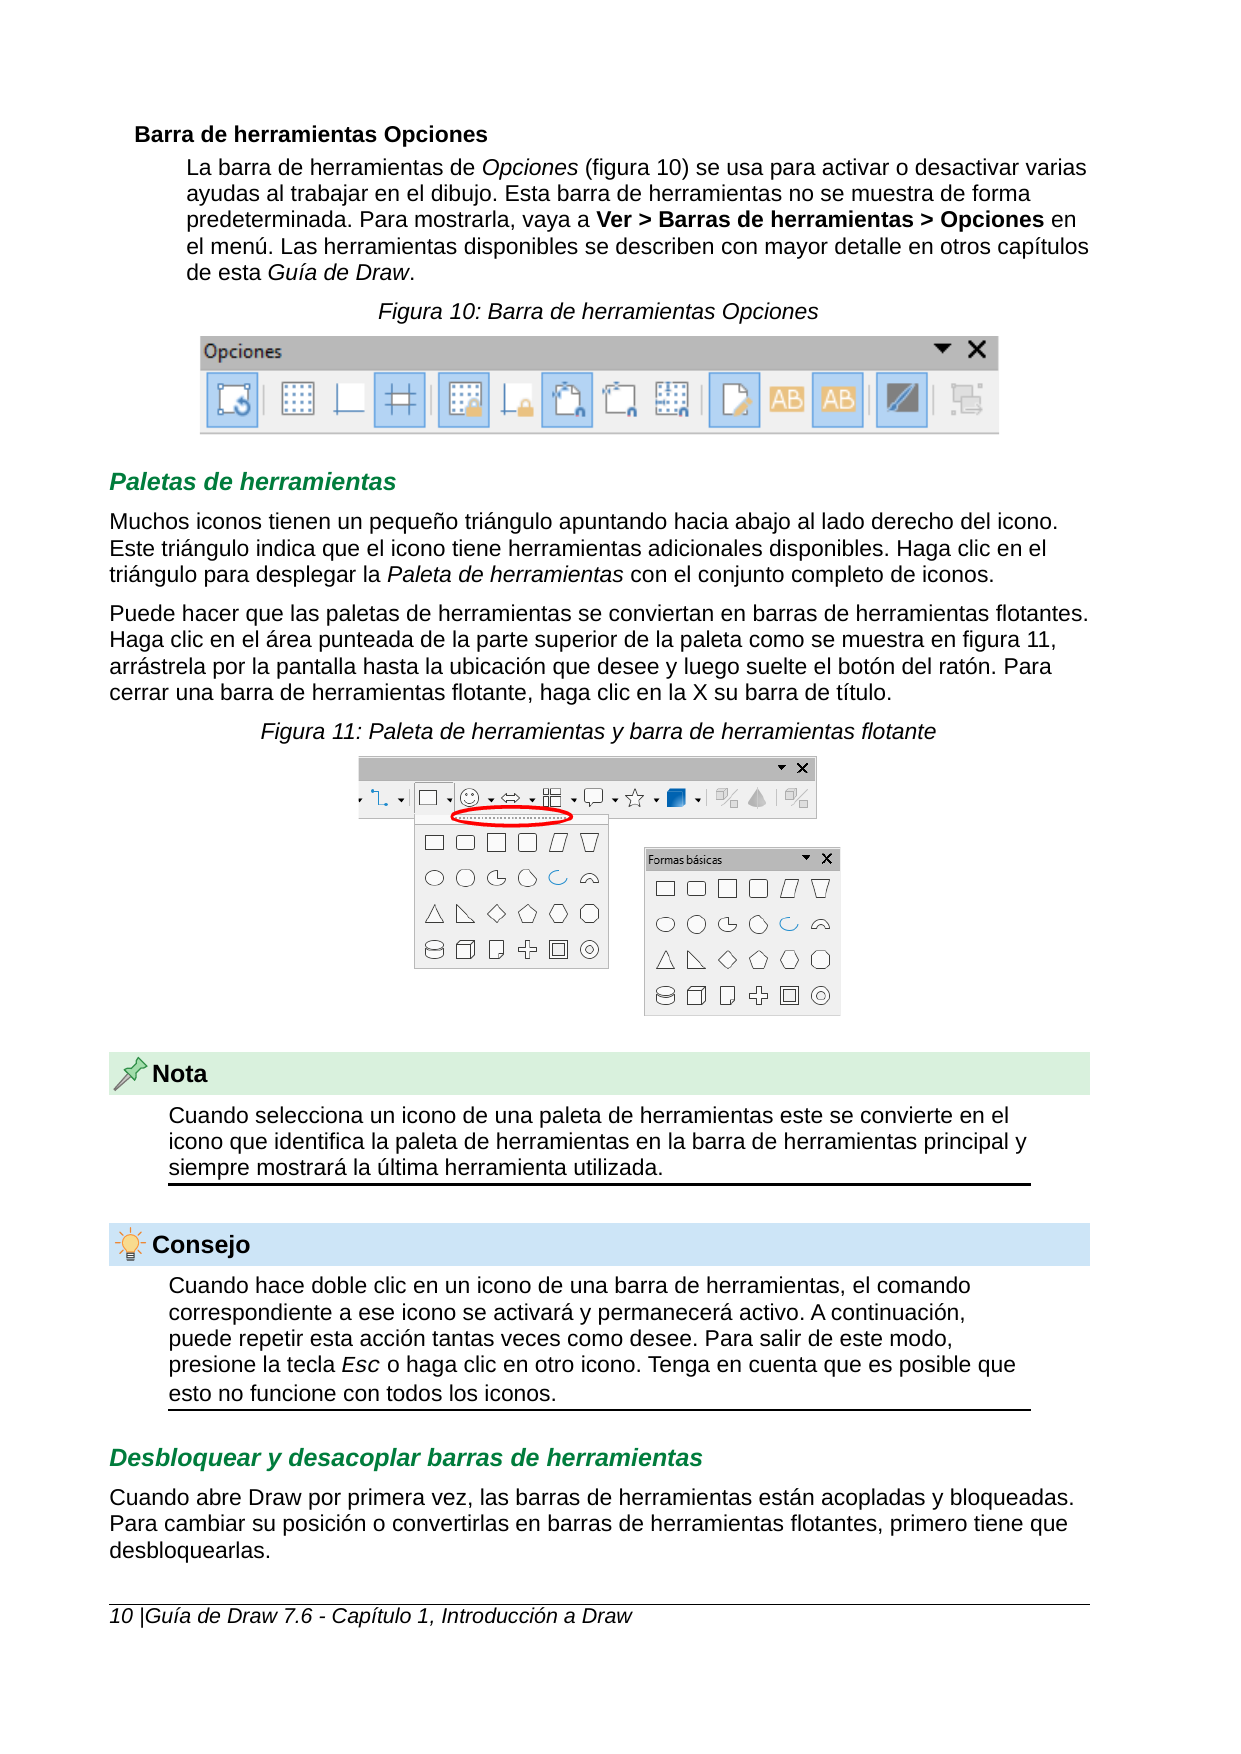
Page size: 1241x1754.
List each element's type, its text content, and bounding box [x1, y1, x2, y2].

text La barra de herramientas de Opciones (figura 10) se usa para activar o desactivar varias ayudas al trabajar en el dibujo. Esta barra de herramientas no se muestra de forma predeterminada. Para mostrarla, vaya a Ver > Barras de herramientas > Opciones en el menú. Las herramientas disponibles se describen con mayor detalle en otros capítulos de esta Guía de Draw. [186, 154, 1090, 285]
text Figura 10: Barra de herramientas Opciones [199, 298, 999, 324]
subtitle Consejo [109, 1223, 1090, 1266]
text Muchos iconos tienen un pequeño triángulo apuntando hacia abajo al lado derecho del icono. Este triángulo indica que el icono tiene herramientas adicionales disponibles. Haga clic en el triángulo para desplegar la Paleta de herramientas con el conjunto completo de iconos. [109, 508, 1090, 587]
text Cuando selecciona un icono de una paleta de herramientas este se convierte en el icono que identifica la paleta de herramientas en la barra de herramientas principal y siempre mostrará la última herramienta utilizada. [168, 1102, 1031, 1183]
subtitle Desbloquear y desacoplar barras de herramientas [109, 1443, 1090, 1472]
picture [358, 756, 841, 1016]
text Figura 11: Paleta de herramientas y barra de herramientas flotante [260, 718, 939, 744]
text Barra de herramientas Opciones [134, 121, 1090, 147]
text Cuando abre Draw por primera vez, las barras de herramientas están acopladas y bloqueadas. Para cambiar su posición o convertirlas en barras de herramientas flotantes, primero tiene que desbloquearlas. [109, 1484, 1090, 1563]
text Cuando hace doble clic en un icono de una barra de herramientas, el comando correspondiente a ese icono se activará y permanecerá activo. A continuación, puede repetir esta acción tantas veces como desee. Para salir de este modo, presione la tecla Esc o haga clic en otro icono. Tenga en cuenta que es posible que esto no funcione con todos los iconos. [168, 1272, 1031, 1409]
subtitle Nota [109, 1052, 1090, 1095]
subtitle Paletas de herramientas [109, 467, 1090, 496]
picture [199, 336, 1000, 436]
text Puede hacer que las paletas de herramientas se conviertan en barras de herramientas flotantes. Haga clic en el área punteada de la parte superior de la paleta como se muestra en figura 11, arrástrela por la pantalla hasta la ubicación que desee y luego suelte el botón del ratón. Para cerrar una barra de herramientas flotante, haga clic en la X su barra de título. [109, 600, 1090, 705]
